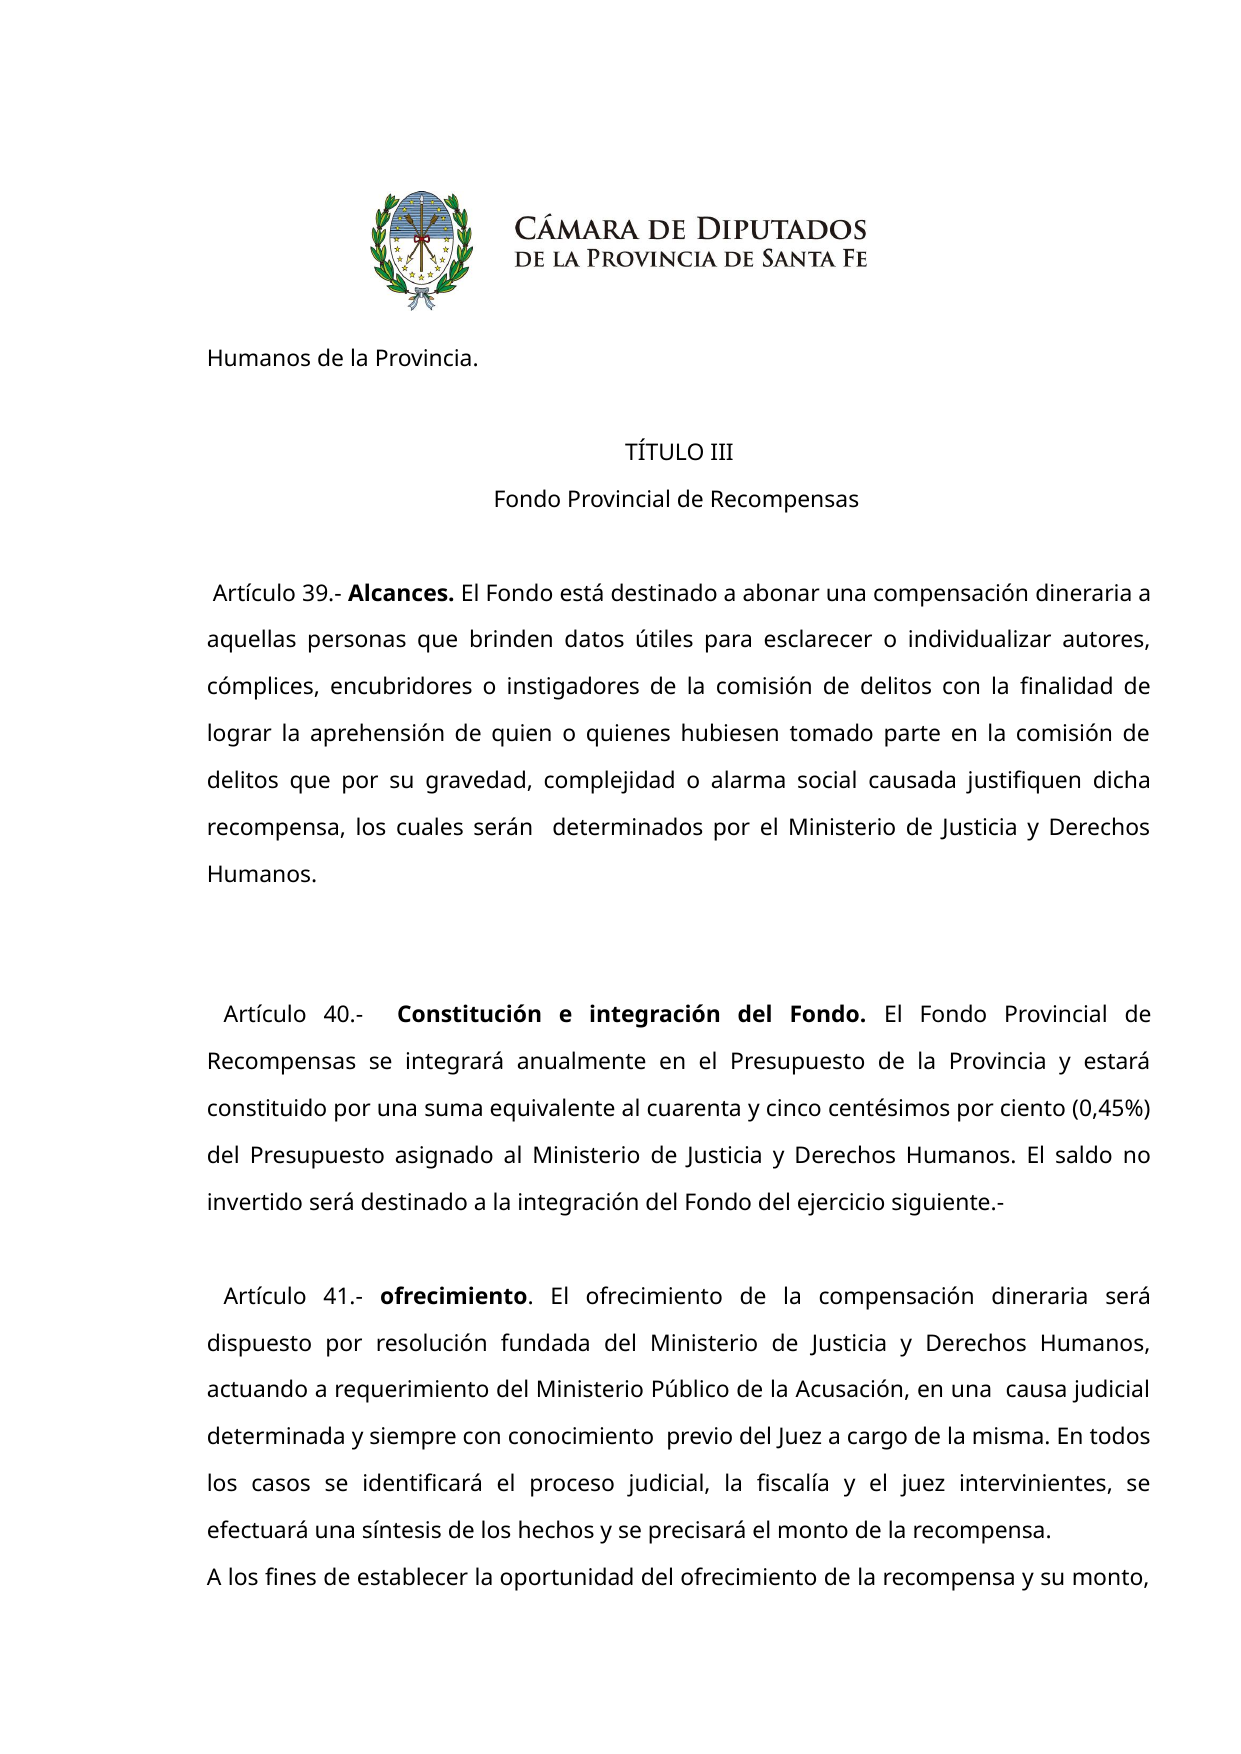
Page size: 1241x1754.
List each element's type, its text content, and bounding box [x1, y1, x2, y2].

text Artículo 41.- ofrecimiento. El ofrecimiento de la compensación dineraria será dispuesto por resolución fundada del Ministerio de Justicia y Derechos Humanos, actuando a requerimiento del Ministerio Público de la Acusación, en una causa judicial determinada y siempre con conocimiento previo del Juez a cargo de la misma. En todos los casos se identificará el proceso judicial, la fiscalía y el juez intervinientes, se efectuará una síntesis de los hechos y se precisará el monto de la recompensa. [207, 1280, 1152, 1545]
text Artículo 39.- Alcances. El Fondo está destinado a abonar una compensación dineraria a aquellas personas que brinden datos útiles para esclarecer o individualizar autores, cómplices, encubridores o instigadores de la comisión de delitos con la finalidad de lograr la aprehensión de quien o quienes hubiesen tomado parte en la comisión de delitos que por su gravedad, complejidad o alarma social causada justifiquen dicha recompensa, los cuales serán determinados por el Ministerio de Justicia y Derechos Humanos. [207, 577, 1152, 889]
text Artículo 40.- Constitución e integración del Fondo. El Fondo Provincial de Recompensas se integrará anualmente en el Presupuesto de la Provincia y estará constituido por una suma equivalente al cuarenta y cinco centésimos por ciento (0,45%) del Presupuesto asignado al Ministerio de Justicia y Derechos Humanos. El saldo no invertido será destinado a la integración del Fondo del ejercicio siguiente.- [207, 998, 1152, 1217]
picture [370, 191, 867, 315]
text A los fines de establecer la oportunidad del ofrecimiento de la recompensa y su monto, [207, 1561, 1152, 1592]
text Fondo Provincial de Recompensas [207, 483, 1152, 514]
text TÍTULO III [207, 436, 1152, 467]
text Humanos de la Provincia. [207, 342, 1152, 373]
